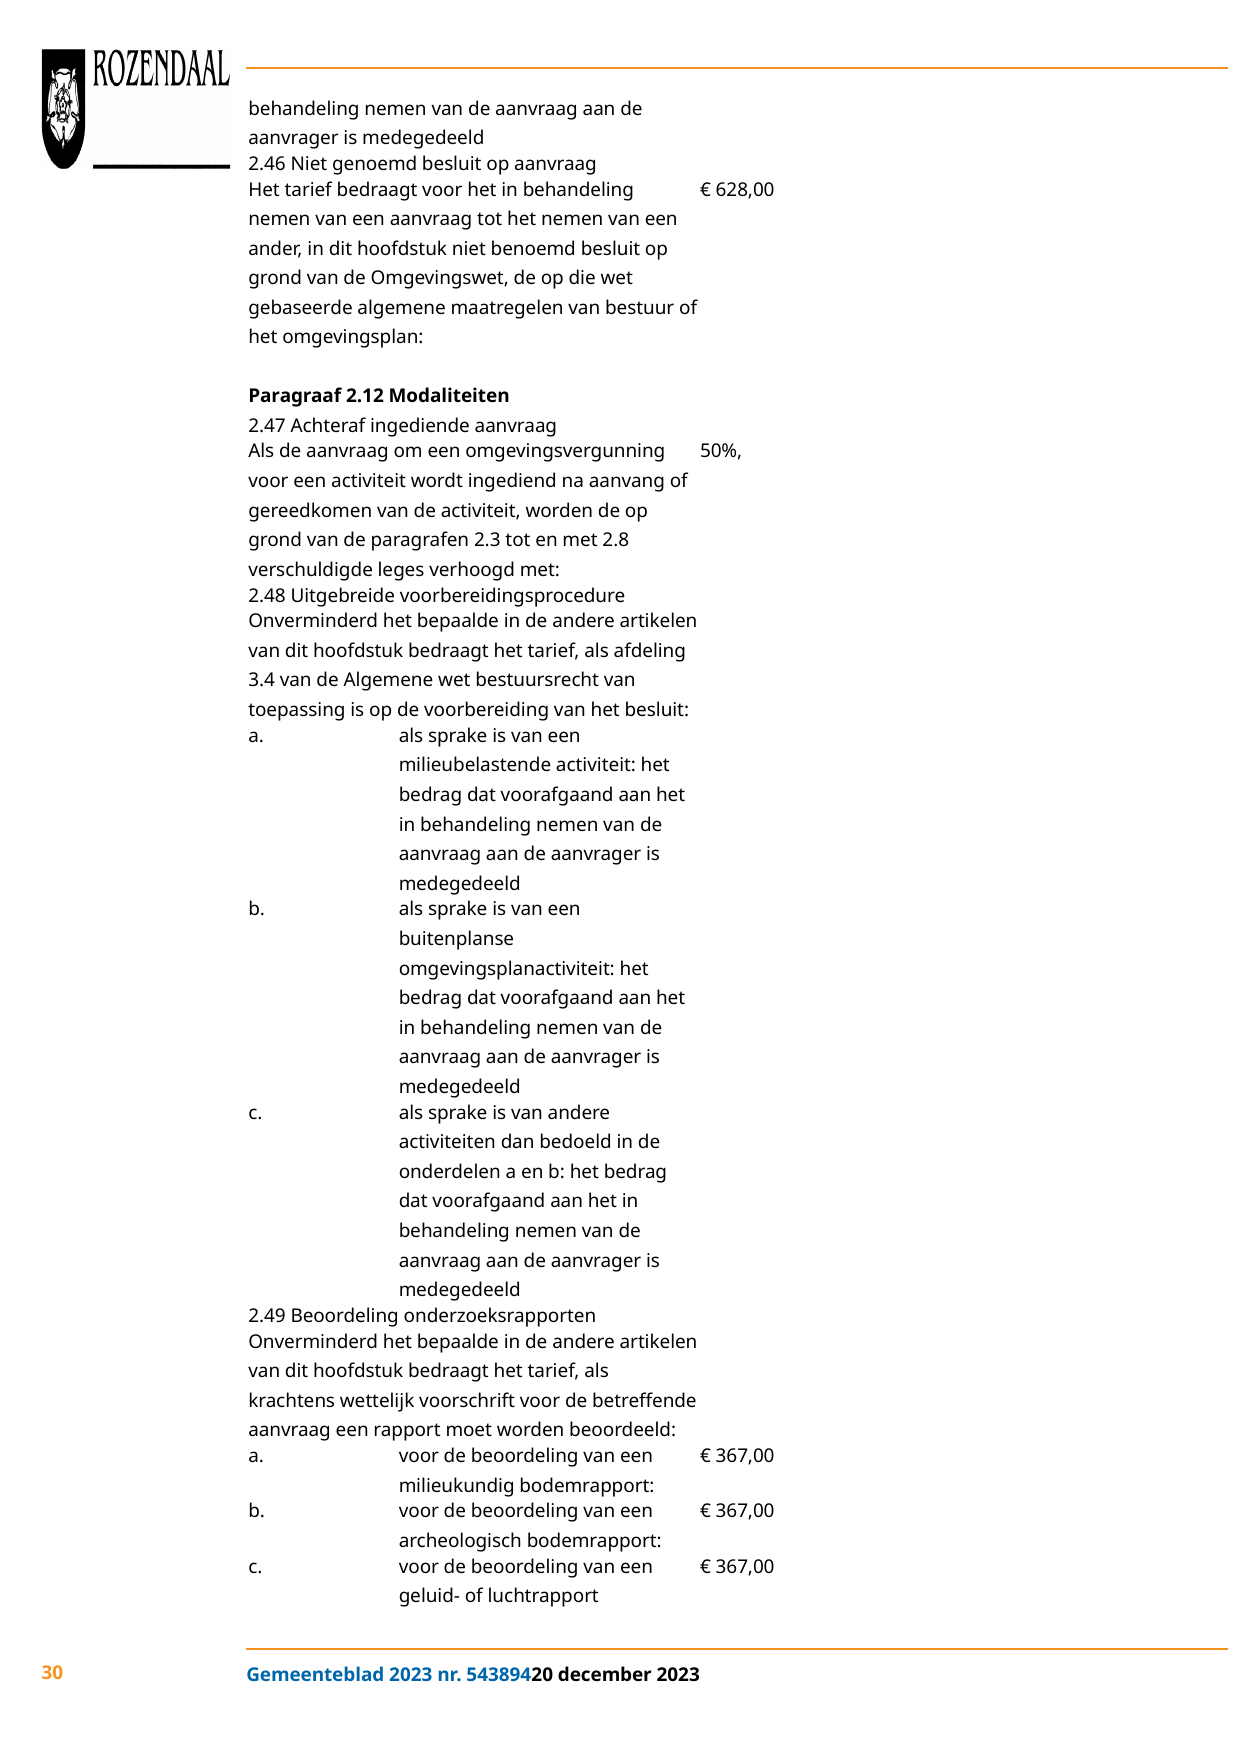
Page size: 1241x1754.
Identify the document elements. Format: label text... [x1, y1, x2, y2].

table_cell [1001, 608, 1152, 722]
table_cell [1001, 1302, 1152, 1328]
table_cell c. [248, 1553, 398, 1608]
table_cell € 628,00 [700, 176, 1152, 349]
table_cell [700, 1302, 1001, 1328]
table_cell [1001, 438, 1152, 582]
table_cell [700, 1328, 1001, 1442]
table_cell Onverminderd het bepaalde in de andere artikelen van dit hoofdstuk bedraagt het tarief, als krachtens wettelijk voorschrift voor de betreffende aanvraag een rapport moet worden beoordeeld: [248, 1328, 700, 1442]
table_cell [1001, 1498, 1152, 1553]
table_cell 2.49 Beoordeling onderzoeksrapporten [248, 1302, 700, 1328]
table_cell 50%, [700, 438, 1001, 582]
table_cell [700, 150, 1152, 176]
table_cell [1001, 1553, 1152, 1608]
table_cell b. [248, 1498, 398, 1553]
table_cell a. [248, 1442, 398, 1498]
table_cell [1001, 1442, 1152, 1498]
table_cell behandeling nemen van de aanvraag aan de aanvrager is medegedeeld [248, 95, 700, 150]
table_cell [700, 608, 1001, 722]
table_cell [700, 722, 1001, 896]
table_cell voor de beoordeling van een geluid- of luchtrapport [399, 1553, 700, 1608]
table_cell € 367,00 [700, 1553, 1001, 1608]
table_cell als sprake is van een milieubelastende activiteit: het bedrag dat voorafgaand aan het in behandeling nemen van de aanvraag aan de aanvrager is medegedeeld [399, 722, 700, 896]
table_header [700, 412, 1001, 438]
table_cell [1001, 722, 1152, 896]
table_cell [700, 95, 1152, 150]
table_cell [1001, 582, 1152, 607]
table_cell voor de beoordeling van een archeologisch bodemrapport: [399, 1498, 700, 1553]
table_cell b. [248, 896, 398, 1099]
table_cell [1001, 1099, 1152, 1302]
table_cell [700, 1099, 1001, 1302]
table_cell c. [248, 1099, 398, 1302]
table_header 2.47 Achteraf ingediende aanvraag [248, 412, 700, 438]
table_cell 2.46 Niet genoemd besluit op aanvraag [248, 150, 700, 176]
table_cell [700, 896, 1001, 1099]
table_cell a. [248, 722, 398, 896]
table_header [1001, 412, 1152, 438]
picture [41, 47, 231, 172]
table_cell Het tarief bedraagt voor het in behandeling nemen van een aanvraag tot het nemen van een ander, in dit hoofdstuk niet benoemd besluit op grond van de Omgevingswet, de op die wet gebaseerde algemene maatregelen van bestuur of het omgevingsplan: [248, 176, 700, 349]
table_cell € 367,00 [700, 1498, 1001, 1553]
table_cell als sprake is van een buitenplanse omgevingsplanactiviteit: het bedrag dat voorafgaand aan het in behandeling nemen van de aanvraag aan de aanvrager is medegedeeld [399, 896, 700, 1099]
table_cell [1001, 896, 1152, 1099]
table_cell [700, 582, 1001, 607]
table_cell 2.48 Uitgebreide voorbereidingsprocedure [248, 582, 700, 607]
table_cell voor de beoordeling van een milieukundig bodemrapport: [399, 1442, 700, 1498]
table_cell Als de aanvraag om een omgevingsvergunning voor een activiteit wordt ingediend na aanvang of gereedkomen van de activiteit, worden de op grond van de paragrafen 2.3 tot en met 2.8 verschuldigde leges verhoogd met: [248, 438, 700, 582]
table_cell € 367,00 [700, 1442, 1001, 1498]
table_cell Onverminderd het bepaalde in de andere artikelen van dit hoofdstuk bedraagt het tarief, als afdeling 3.4 van de Algemene wet bestuursrecht van toepassing is op de voorbereiding van het besluit: [248, 608, 700, 722]
table_cell als sprake is van andere activiteiten dan bedoeld in de onderdelen a en b: het bedrag dat voorafgaand aan het in behandeling nemen van de aanvraag aan de aanvrager is medegedeeld [399, 1099, 700, 1302]
text Paragraaf 2.12 Modaliteiten [248, 382, 1152, 408]
table_cell [1001, 1328, 1152, 1442]
